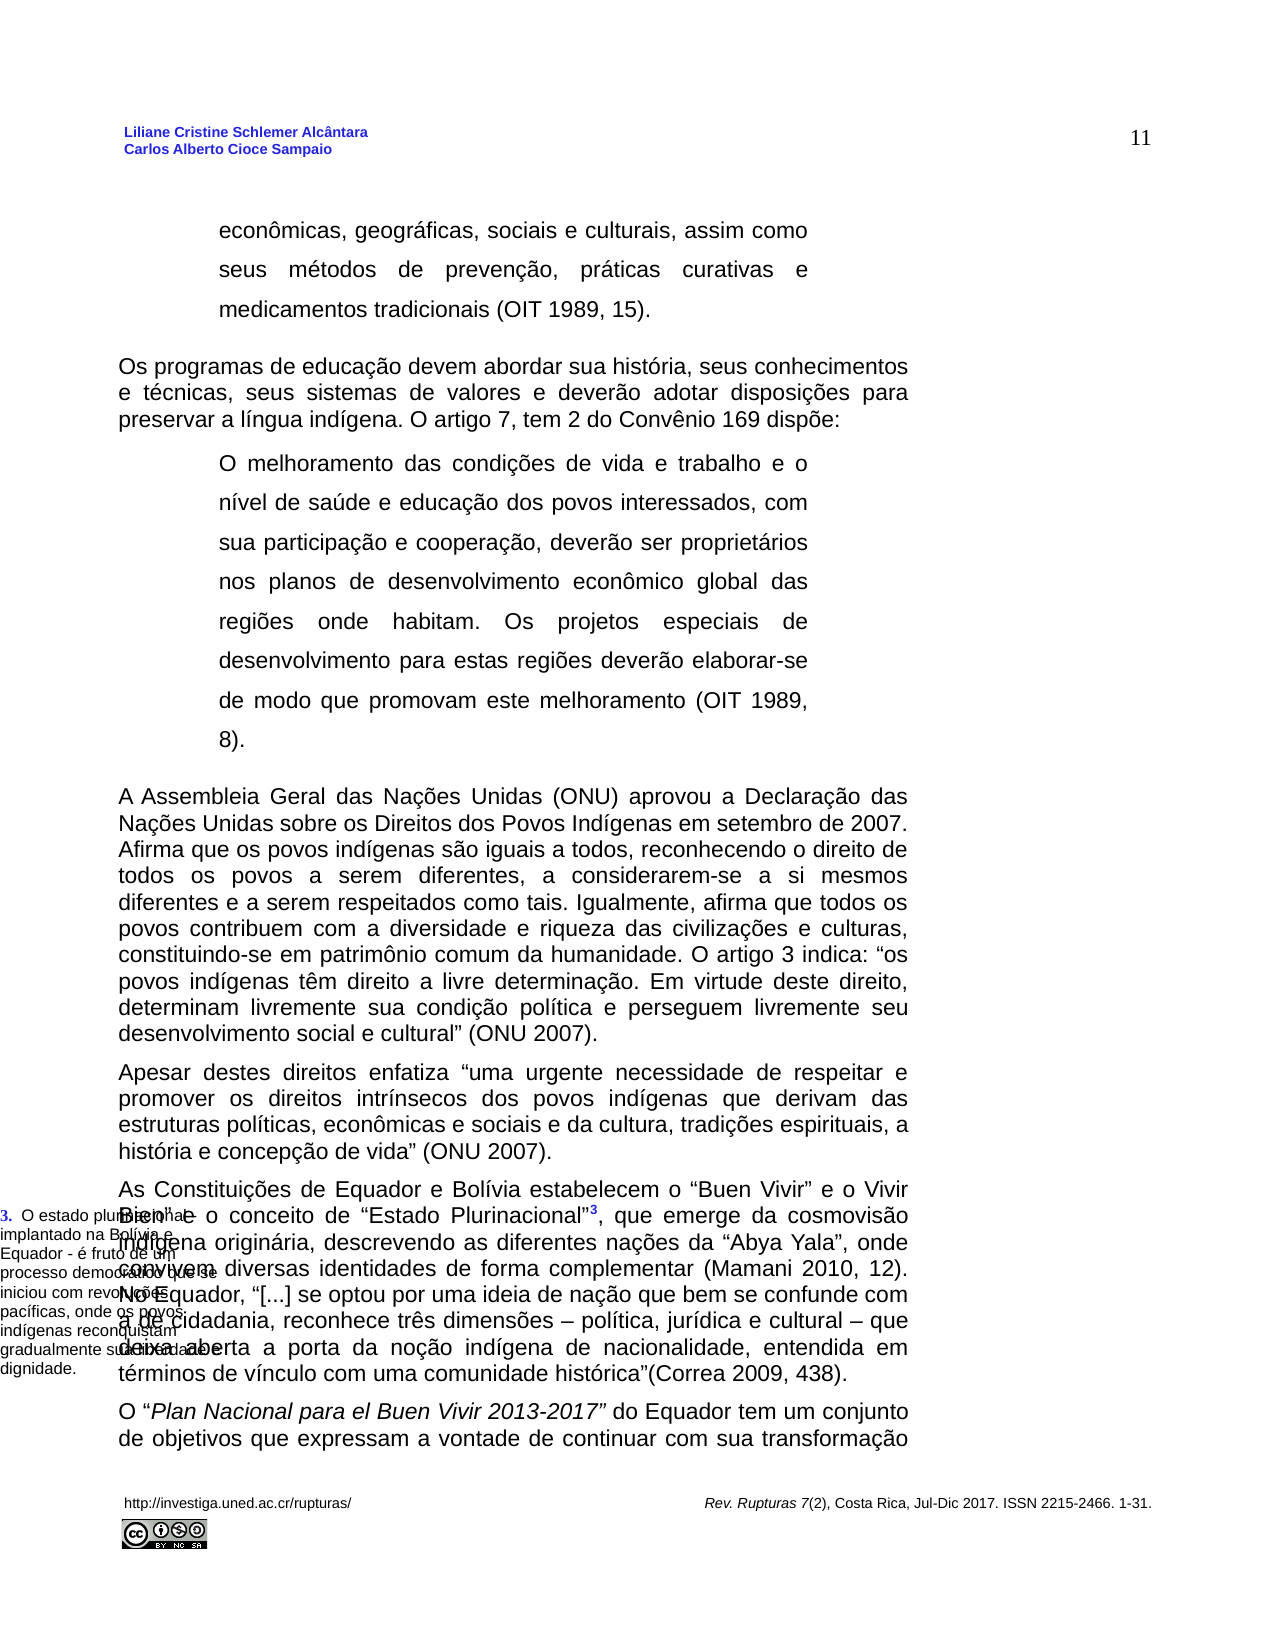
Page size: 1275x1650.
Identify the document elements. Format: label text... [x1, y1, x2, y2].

text A Assembleia Geral das Nações Unidas (ONU) aprovou a Declaração das Nações Unidas sobre os Direitos dos Povos Indígenas em setembro de 2007. Afirma que os povos indígenas são iguais a todos, reconhecendo o direito de todos os povos a serem diferentes, a considerarem-se a si mesmos diferentes e a serem respeitados como tais. Igualmente, afirma que todos os povos contribuem com a diversidade e riqueza das civilizações e culturas, constituindo-se em patrimônio comum da humanidade. O artigo 3 indica: “os povos indígenas têm direito a livre determinação. Em virtude deste direito, determinam livremente sua condição política e perseguem livremente seu desenvolvimento social e cultural” (ONU 2007). [118, 783, 909, 1047]
text As Constituições de Equador e Bolívia estabelecem o “Buen Vivir” e o Vivir Bien” e o conceito de “Estado Plurinacional”3, que emerge da cosmovisão indígena originária, descrevendo as diferentes nações da “Abya Yala”, onde convivem diversas identidades de forma complementar (Mamani 2010, 12). No Equador, “[...] se optou por uma ideia de nação que bem se confunde com a de cidadania, reconhece três dimensões – política, jurídica e cultural – que deixa aberta a porta da noção indígena de nacionalidade, entendida em términos de vínculo com uma comunidade histórica”(Correa 2009, 438). [118, 1176, 909, 1387]
text econômicas, geográficas, sociais e culturais, assim como seus métodos de prevenção, práticas curativas e medicamentos tradicionais (OIT 1989, 15). [218, 217, 808, 322]
text O “Plan Nacional para el Buen Vivir 2013-2017” do Equador tem um conjunto de objetivos que expressam a vontade de continuar com sua transformação [118, 1398, 909, 1451]
text O melhoramento das condições de vida e trabalho e o nível de saúde e educação dos povos interessados, com sua participação e cooperação, deverão ser proprietários nos planos de desenvolvimento econômico global das regiões onde habitam. Os projetos especiais de desenvolvimento para estas regiões deverão elaborar-se de modo que promovam este melhoramento (OIT 1989, 8). [218, 450, 808, 752]
picture [121, 1519, 208, 1549]
text Apesar destes direitos enfatiza “uma urgente necessidade de respeitar e promover os direitos intrínsecos dos povos indígenas que derivam das estruturas políticas, econômicas e sociais e da cultura, tradições espirituais, a história e concepção de vida” (ONU 2007). [118, 1058, 909, 1164]
text Os programas de educação devem abordar sua história, seus conhecimentos e técnicas, seus sistemas de valores e deverão adotar disposições para preservar a língua indígena. O artigo 7, tem 2 do Convênio 169 dispõe: [118, 353, 909, 432]
